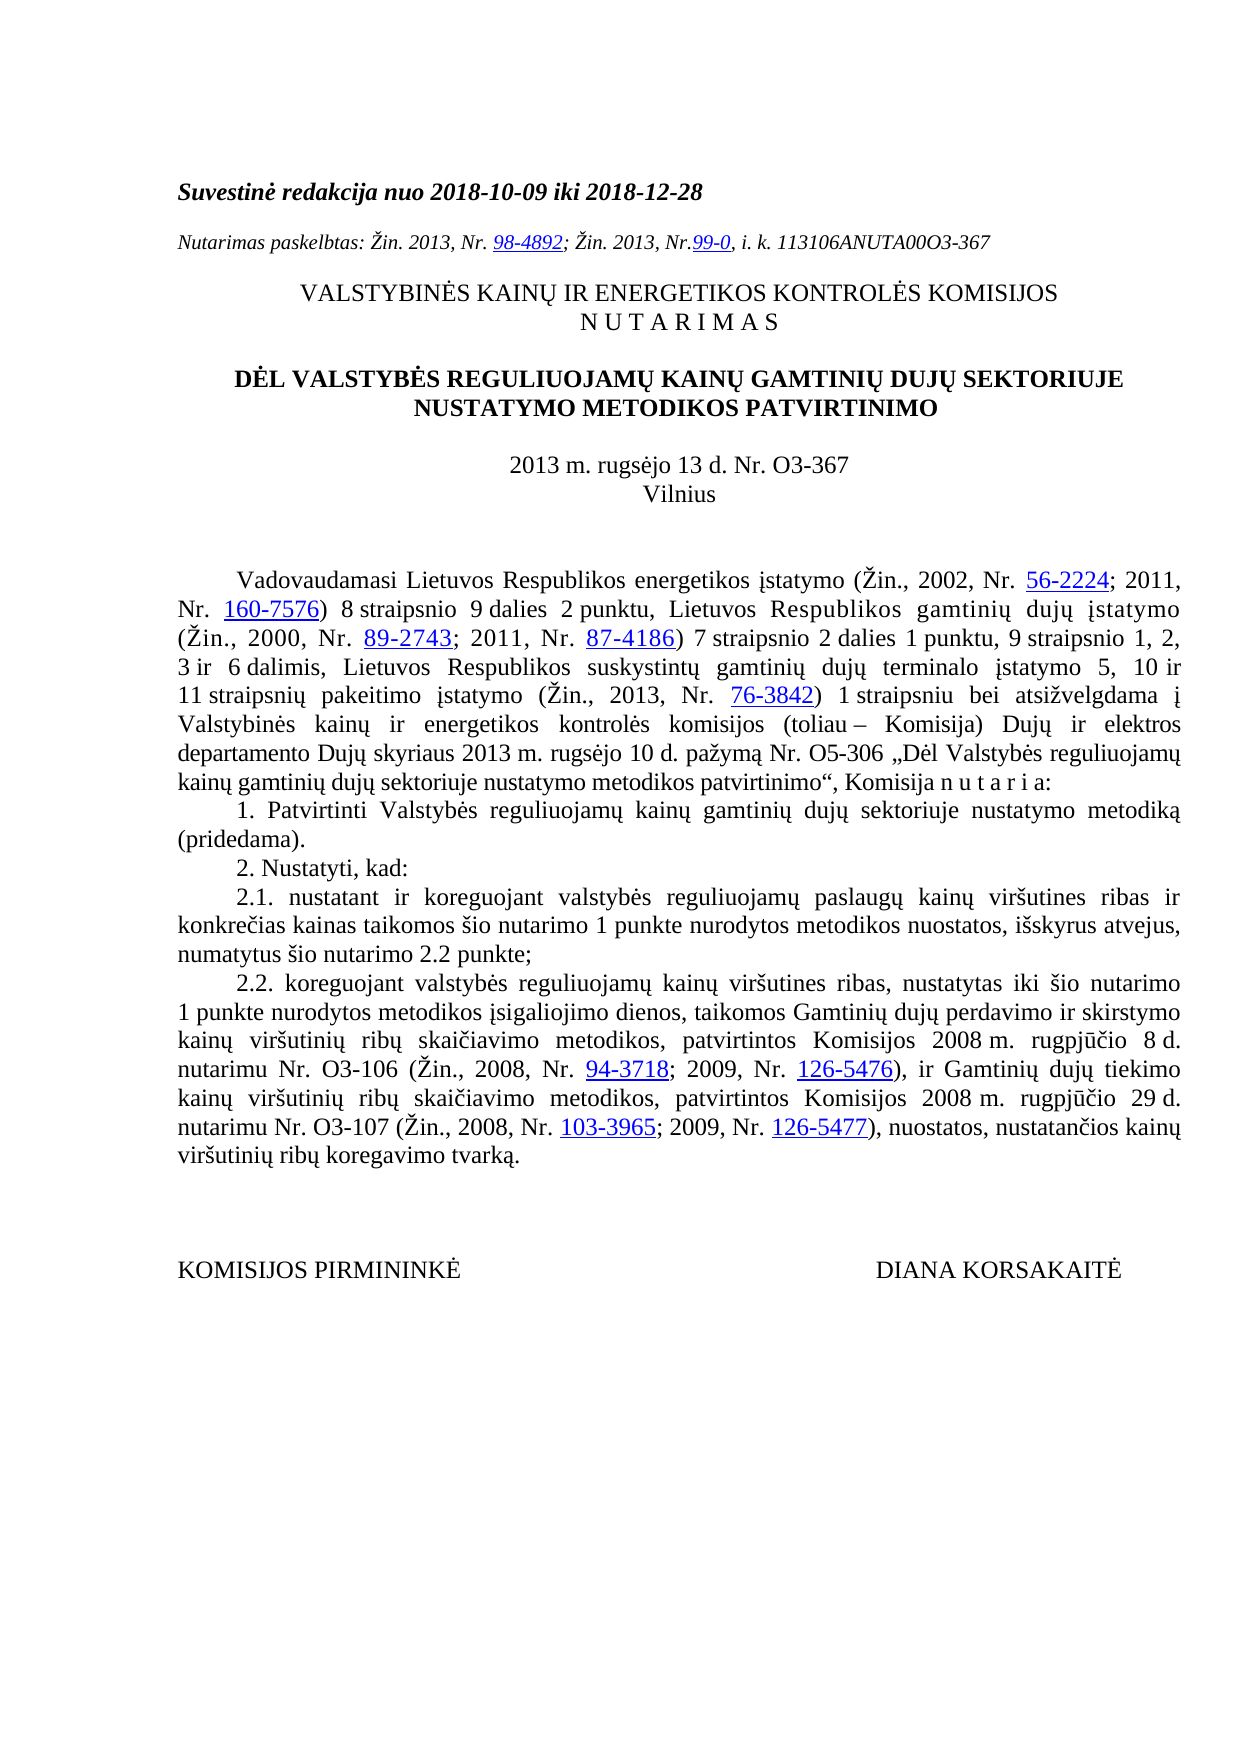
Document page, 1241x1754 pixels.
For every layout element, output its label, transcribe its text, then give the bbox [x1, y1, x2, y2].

text N u t a r i m a s [177, 307, 1181, 336]
text Nutarimas paskelbtas: Žin. 2013, Nr. 98-4892; Žin. 2013, Nr.99-0, i. k. 113106ANUTA00O3-367 [177, 230, 1181, 254]
text DĖL Valstybės reguliuojamų kainų gamtinių dujų sektoriuje NUSTATYMO METODIKos patvirtinimo [177, 364, 1181, 422]
text Komisijos pirmininkė Diana Korsakaitė [177, 1256, 1181, 1284]
text 2013 m. rugsėjo 13 d. Nr. O3-367 [177, 451, 1181, 479]
text Vilnius [177, 479, 1181, 508]
text Vadovaudamasi Lietuvos Respublikos energetikos įstatymo (Žin., 2002, Nr. 56-2224; 2011, Nr. 160-7576) 8 straipsnio 9 dalies 2 punktu, Lietuvos Respublikos gamtinių dujų įstatymo (Žin., 2000, Nr. 89-2743; 2011, Nr. 87-4186) 7 straipsnio 2 dalies 1 punktu, 9 straipsnio 1, 2, 3 ir 6 dalimis, Lietuvos Respublikos suskystintų gamtinių dujų terminalo įstatymo 5, 10 ir 11 straipsnių pakeitimo įstatymo (Žin., 2013, Nr. 76-3842) 1 straipsniu bei atsižvelgdama į Valstybinės kainų ir energetikos kontrolės komisijos (toliau – Komisija) Dujų ir elektros departamento Dujų skyriaus 2013 m. rugsėjo 10 d. pažymą Nr. O5-306 „Dėl Valstybės reguliuojamų kainų gamtinių dujų sektoriuje nustatymo metodikos patvirtinimo“, Komisija n u t a r i a: [177, 566, 1181, 796]
text 2.2. koreguojant valstybės reguliuojamų kainų viršutines ribas, nustatytas iki šio nutarimo 1 punkte nurodytos metodikos įsigaliojimo dienos, taikomos Gamtinių dujų perdavimo ir skirstymo kainų viršutinių ribų skaičiavimo metodikos, patvirtintos Komisijos 2008 m. rugpjūčio 8 d. nutarimu Nr. O3-106 (Žin., 2008, Nr. 94-3718; 2009, Nr. 126-5476), ir Gamtinių dujų tiekimo kainų viršutinių ribų skaičiavimo metodikos, patvirtintos Komisijos 2008 m. rugpjūčio 29 d. nutarimu Nr. O3-107 (Žin., 2008, Nr. 103-3965; 2009, Nr. 126-5477), nuostatos, nustatančios kainų viršutinių ribų koregavimo tvarką. [177, 968, 1181, 1169]
text 2. Nustatyti, kad: [177, 853, 1181, 882]
text VALSTYBINĖS KAINŲ IR ENERGETIKOS KONTROLĖS KOMISIJOS [177, 278, 1181, 307]
text 2.1. nustatant ir koreguojant valstybės reguliuojamų paslaugų kainų viršutines ribas ir konkrečias kainas taikomos šio nutarimo 1 punkte nurodytos metodikos nuostatos, išskyrus atvejus, numatytus šio nutarimo 2.2 punkte; [177, 882, 1181, 968]
text Suvestinė redakcija nuo 2018-10-09 iki 2018-12-28 [177, 177, 1181, 206]
text 1. Patvirtinti Valstybės reguliuojamų kainų gamtinių dujų sektoriuje nustatymo metodiką (pridedama). [177, 796, 1181, 853]
